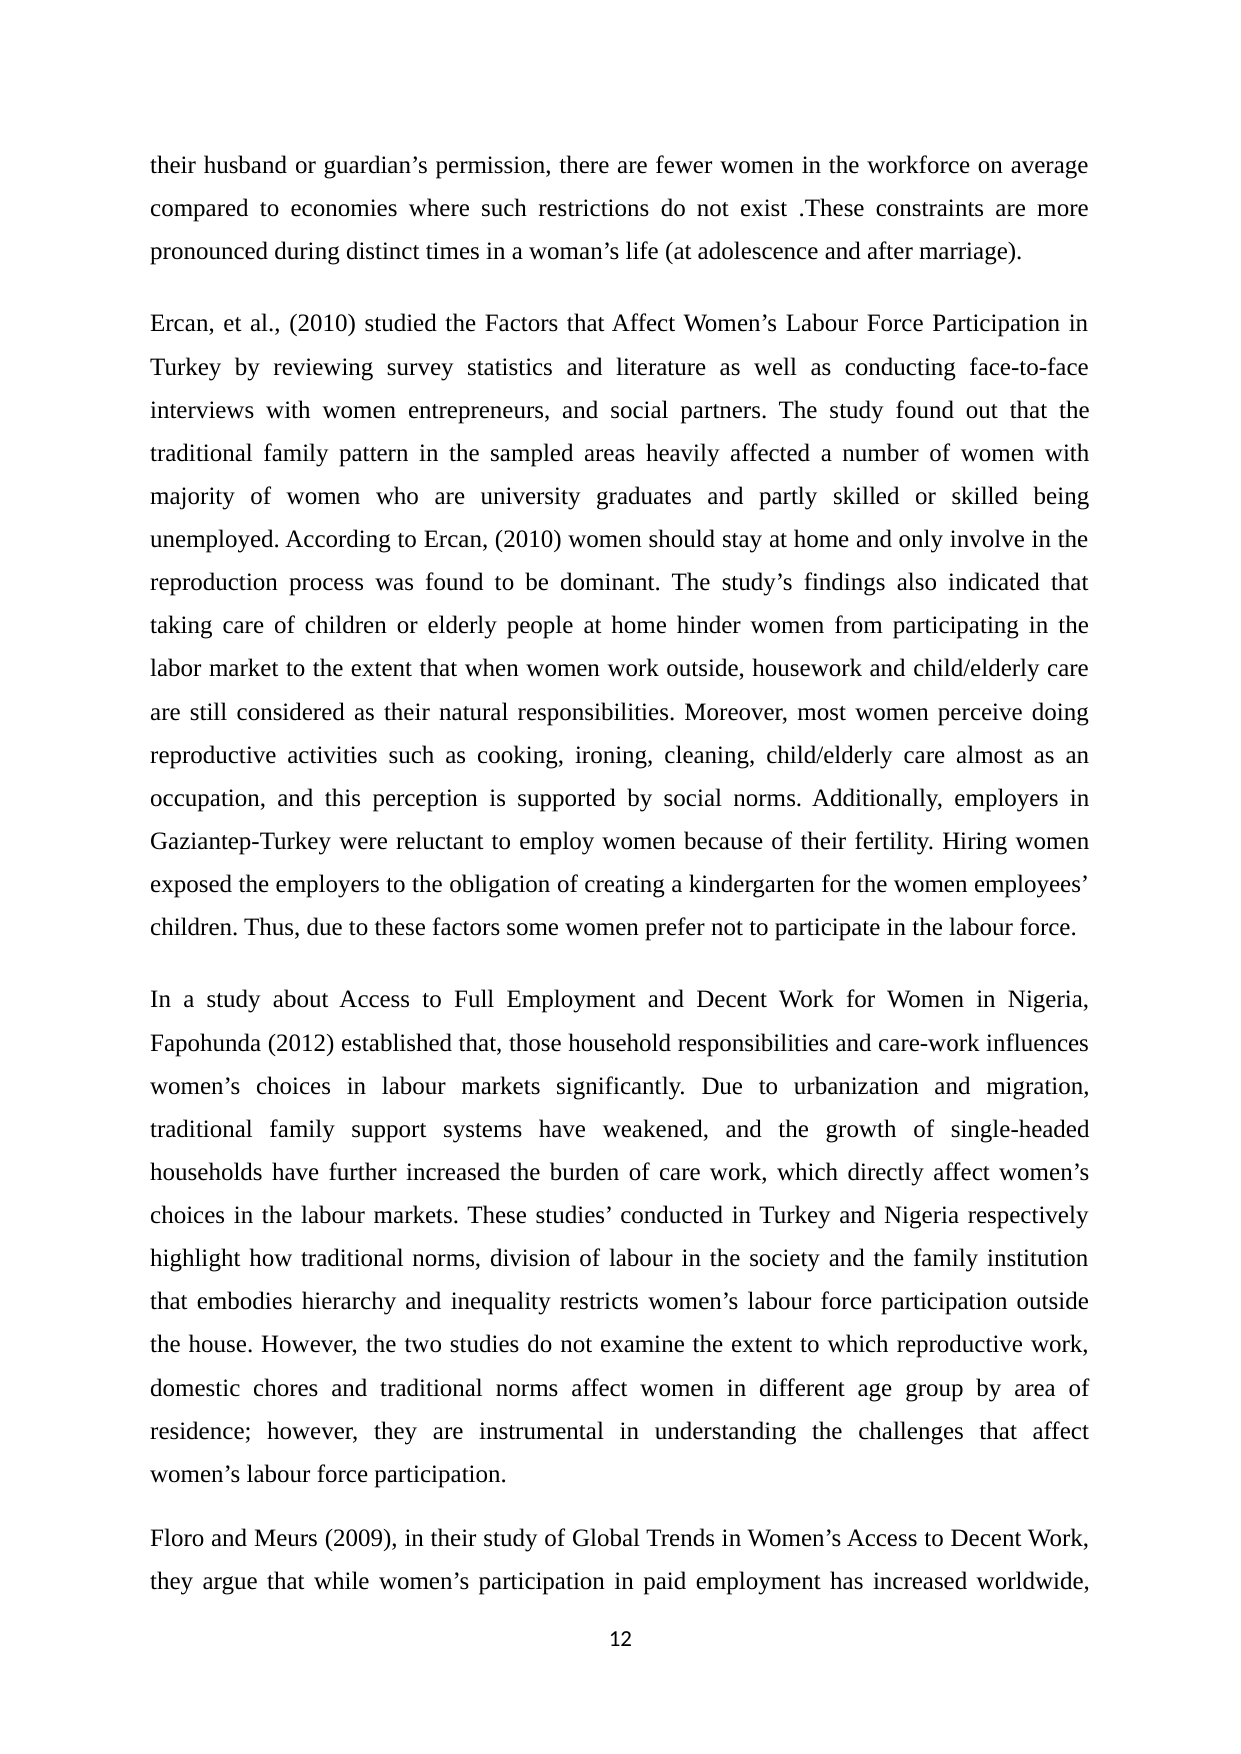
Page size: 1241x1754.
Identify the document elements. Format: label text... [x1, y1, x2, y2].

text Floro and Meurs (2009), in their study of Global Trends in Women’s Access to Decent Work, they argue that while women’s participation in paid employment has increased worldwide, [150, 1523, 1090, 1595]
text In a study about Access to Full Employment and Decent Work for Women in Nigeria, Fapohunda (2012) established that, those household responsibilities and care-work influences women’s choices in labour markets significantly. Due to urbanization and migration, traditional family support systems have weakened, and the growth of single-headed households have further increased the burden of care work, which directly affect women’s choices in the labour markets. These studies’ conducted in Turkey and Nigeria respectively highlight how traditional norms, division of labour in the society and the family institution that embodies hierarchy and inequality restricts women’s labour force participation outside the house. However, the two studies do not examine the extent to which reproductive work, domestic chores and traditional norms affect women in different age group by area of residence; however, they are instrumental in understanding the challenges that affect women’s labour force participation. [150, 984, 1090, 1488]
text Ercan, et al., (2010) studied the Factors that Affect Women’s Labour Force Participation in Turkey by reviewing survey statistics and literature as well as conducting face-to-face interviews with women entrepreneurs, and social partners. The study found out that the traditional family pattern in the sampled areas heavily affected a number of women with majority of women who are university graduates and partly skilled or skilled being unemployed. According to Ercan, (2010) women should stay at home and only involve in the reproduction process was found to be dominant. The study’s findings also indicated that taking care of children or elderly people at home hinder women from participating in the labor market to the extent that when women work outside, housework and child/elderly care are still considered as their natural responsibilities. Moreover, most women perceive doing reproductive activities such as cooking, ironing, cleaning, child/elderly care almost as an occupation, and this perception is supported by social norms. Additionally, employers in Gaziantep-Turkey were reluctant to employ women because of their fertility. Hiring women exposed the employers to the obligation of creating a kindergarten for the women employees’ children. Thus, due to these factors some women prefer not to participate in the labour force. [150, 308, 1090, 941]
text their husband or guardian’s permission, there are fewer women in the workforce on average compared to economies where such restrictions do not exist .These constraints are more pronounced during distinct times in a woman’s life (at adolescence and after marriage). [150, 150, 1090, 265]
